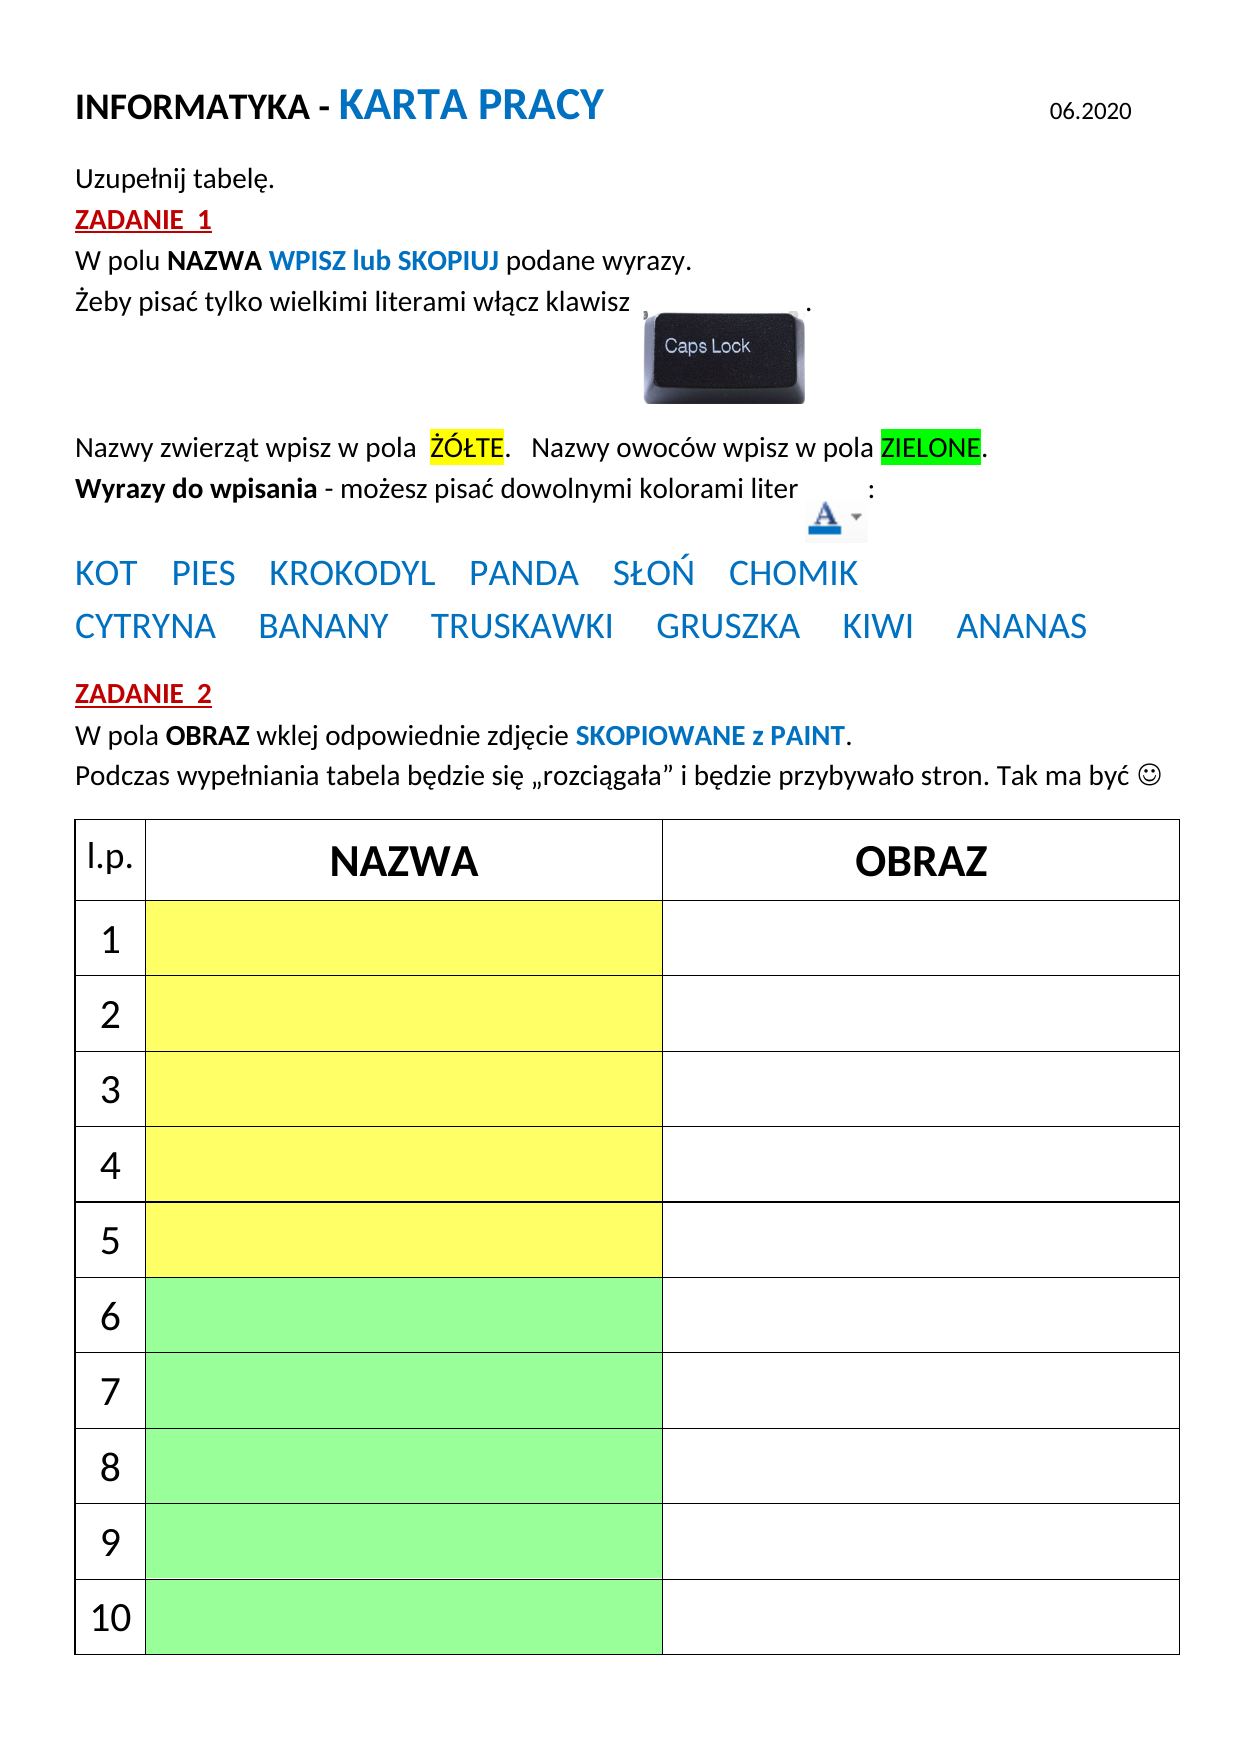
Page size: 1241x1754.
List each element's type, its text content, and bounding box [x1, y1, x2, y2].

table_cell [146, 1580, 662, 1654]
table_header NAZWA [146, 820, 662, 900]
table_cell [663, 1203, 1179, 1277]
table_cell [146, 1127, 662, 1201]
table_cell [146, 1504, 662, 1578]
table_cell [663, 1429, 1179, 1503]
table_cell [663, 1278, 1179, 1352]
table_cell [663, 1052, 1179, 1126]
table_cell [146, 1353, 662, 1428]
text Nazwy zwierząt wpisz w pola ŻÓŁTE. Nazwy owoców wpisz w pola ZIELONE. Wyrazy do wpisania - możesz pisać dowolnymi kolorami liter : KOT PIES KROKODYL PANDA SŁOŃ CHOMIK CYTRYNA BANANY TRUSKAWKI GRUSZKA KIWI ANANAS [75, 429, 1165, 648]
table_cell 9 [76, 1504, 145, 1578]
table_cell [146, 1052, 662, 1126]
table_cell [663, 1127, 1179, 1201]
table_cell 7 [76, 1353, 145, 1428]
table_cell 1 [76, 901, 145, 975]
table_cell [146, 976, 662, 1051]
table_cell 4 [76, 1127, 145, 1201]
table_cell [663, 1580, 1179, 1654]
table_cell [663, 1504, 1179, 1578]
table_cell [663, 976, 1179, 1051]
table_header l.p. [76, 820, 145, 900]
table_cell [146, 1203, 662, 1277]
table_cell [663, 1353, 1179, 1428]
table_cell [663, 901, 1179, 975]
text INFORMATYKA - KARTA PRACY 06.2020 [75, 75, 1165, 131]
table_cell 6 [76, 1278, 145, 1352]
table_cell 8 [76, 1429, 145, 1503]
text Uzupełnij tabelę. ZADANIE 1 W polu NAZWA WPISZ lub SKOPIUJ podane wyrazy. Żeby pisać tylko wielkimi literami włącz klawisz . [75, 160, 1165, 403]
table_cell 3 [76, 1052, 145, 1126]
table_cell 5 [76, 1203, 145, 1277]
table_cell [146, 1429, 662, 1503]
text ZADANIE 2 W pola OBRAZ wklej odpowiednie zdjęcie SKOPIOWANE z PAINT. Podczas wypełniania tabela będzie się „rozciągała” i będzie przybywało stron. Tak ma być  [75, 676, 1165, 793]
table_cell 2 [76, 976, 145, 1051]
table_cell [146, 901, 662, 975]
table_cell [146, 1278, 662, 1352]
table_header OBRAZ [663, 820, 1179, 900]
table_cell 10 [76, 1580, 145, 1654]
